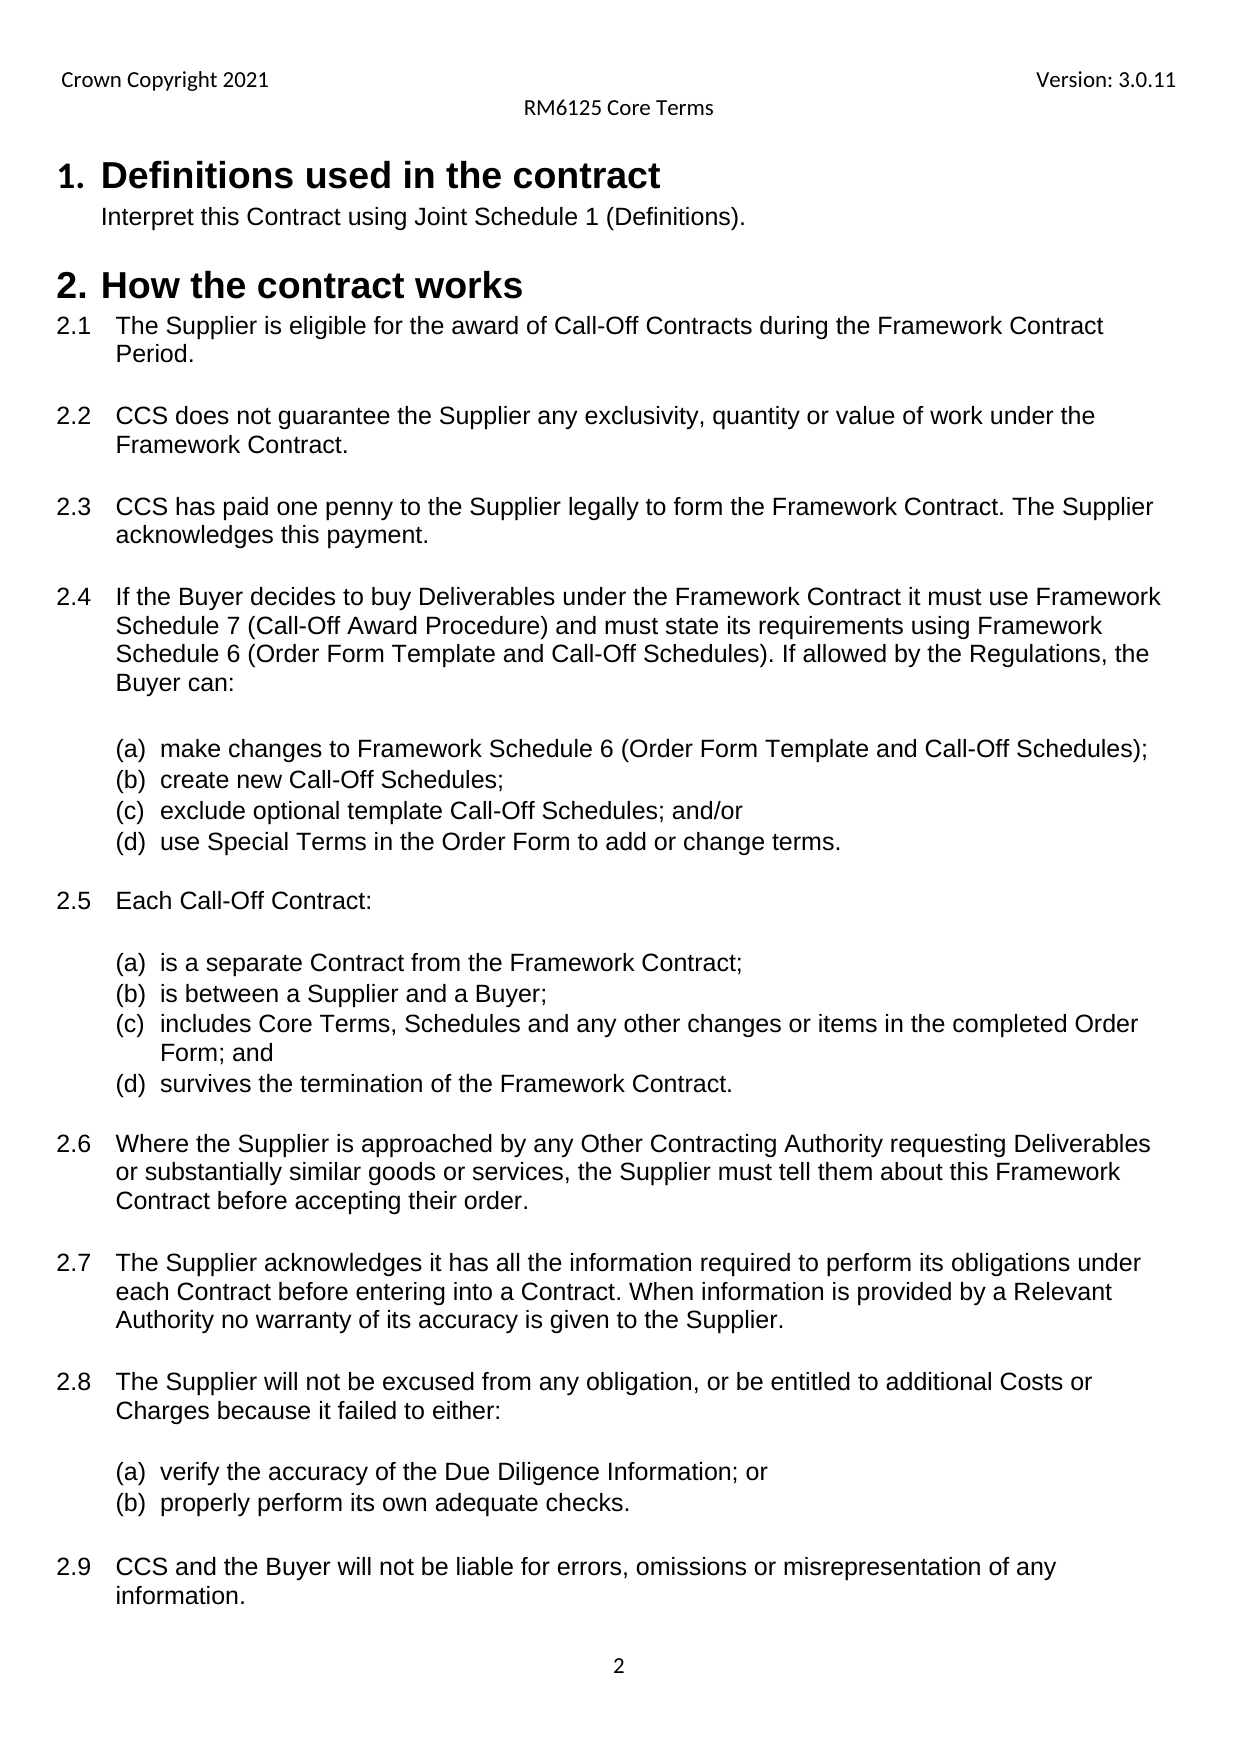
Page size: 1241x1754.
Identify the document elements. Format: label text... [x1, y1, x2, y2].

text Interpret this Contract using Joint Schedule 1 (Definitions). [101, 202, 1181, 259]
list The Supplier will not be excused from any obligation, or be entitled to additional Costs or Charges because it failed to either: [56, 1367, 1181, 1453]
list create new Call-Off Schedules; [115, 765, 1181, 793]
list CCS has paid one penny to the Supplier legally to form the Framework Contract. The Supplier acknowledges this payment. [56, 491, 1181, 578]
list exclude optional template Call-Off Schedules; and/or [115, 796, 1181, 824]
list CCS and the Buyer will not be liable for errors, omissions or misrepresentation of any information. [56, 1552, 1181, 1609]
subtitle Definitions used in the contract [56, 152, 1181, 197]
list CCS does not guarantee the Supplier any exclusivity, quantity or value of work under the Framework Contract. [56, 401, 1181, 487]
list properly perform its own adequate checks. [115, 1488, 1181, 1517]
subtitle How the contract works [56, 263, 1181, 306]
list Each Call-Off Contract: [56, 886, 1181, 943]
list is between a Supplier and a Buyer; [115, 978, 1181, 1007]
list The Supplier is eligible for the award of Call-Off Contracts during the Framework Contract Period. [56, 311, 1181, 397]
list make changes to Framework Schedule 6 (Order Form Template and Call-Off Schedules); [115, 734, 1181, 763]
list The Supplier acknowledges it has all the information required to perform its obligations under each Contract before entering into a Contract. When information is provided by a Relevant Authority no warranty of its accuracy is given to the Supplier. [56, 1248, 1181, 1363]
list use Special Terms in the Order Form to add or change terms. [115, 826, 1181, 855]
list Where the Supplier is approached by any Other Contracting Authority requesting Deliverables or substantially similar goods or services, the Supplier must tell them about this Framework Contract before accepting their order. [56, 1128, 1181, 1243]
list includes Core Terms, Schedules and any other changes or items in the completed Order Form; and [115, 1009, 1181, 1067]
list If the Buyer decides to buy Deliverables under the Framework Contract it must use Framework Schedule 7 (Call-Off Award Procedure) and must state its requirements using Framework Schedule 6 (Order Form Template and Call-Off Schedules). If allowed by the Regulations, the Buyer can: [56, 582, 1181, 697]
list survives the termination of the Framework Contract. [115, 1069, 1181, 1126]
list verify the accuracy of the Due Diligence Information; or [115, 1457, 1181, 1486]
list is a separate Contract from the Framework Contract; [115, 948, 1181, 976]
